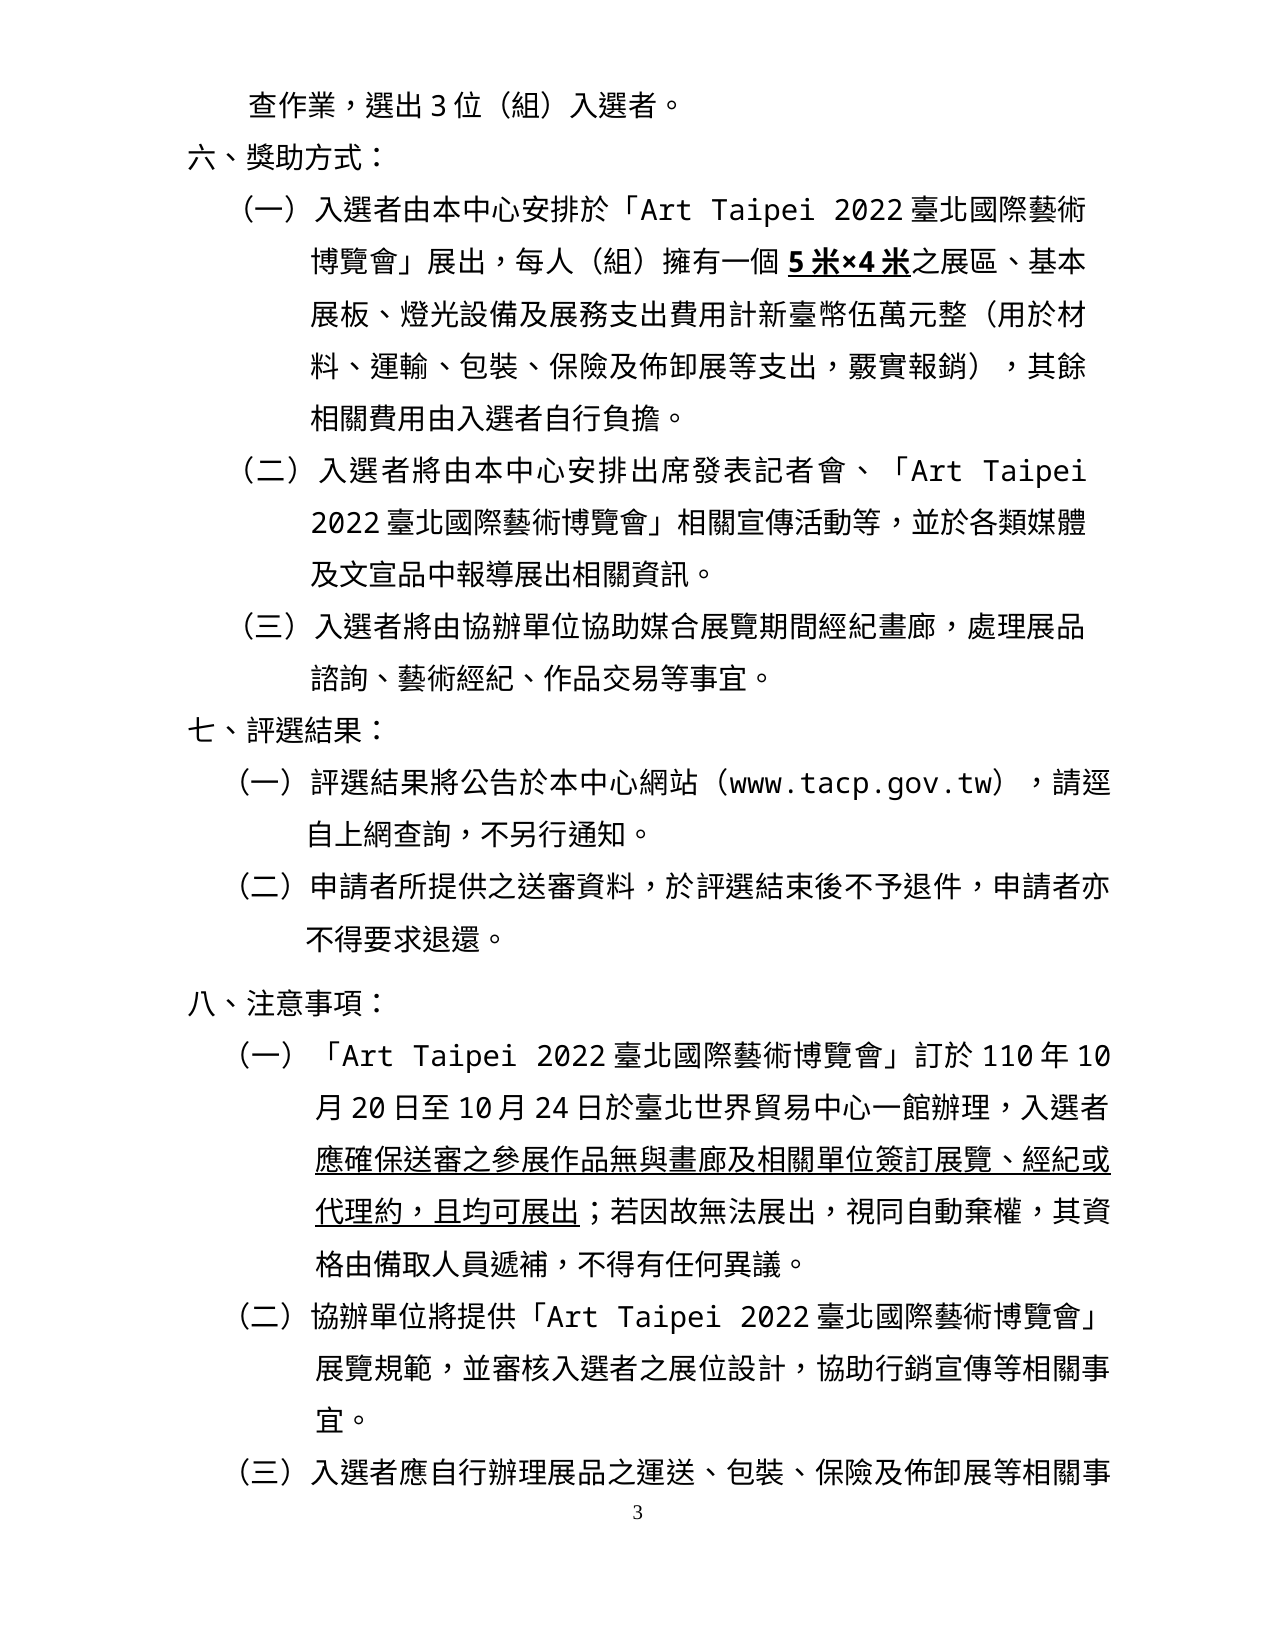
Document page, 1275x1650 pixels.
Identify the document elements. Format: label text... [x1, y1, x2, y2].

text （二）入選者將由本中心安排出席發表記者會、「Art Taipei 2022臺北國際藝術博覽會」相關宣傳活動等，並於各類媒體及文宣品中報導展出相關資訊。 [225, 439, 1087, 596]
text （三）入選者將由協辦單位協助媒合展覽期間經紀畫廊，處理展品諮詢、藝術經紀、作品交易等事宜。 [225, 596, 1087, 700]
text （二）申請者所提供之送審資料，於評選結束後不予退件，申請者亦不得要求退還。 [221, 856, 1111, 960]
text （三）入選者應自行辦理展品之運送、包裝、保險及佈卸展等相關事 [221, 1442, 1111, 1494]
text 六、獎助方式： [187, 127, 1087, 179]
text （二）協辦單位將提供「Art Taipei 2022臺北國際藝術博覽會」展覽規範，並審核入選者之展位設計，協助行銷宣傳等相關事宜。 [221, 1285, 1111, 1442]
text 七、評選結果： [187, 700, 1087, 752]
text （一）「Art Taipei 2022臺北國際藝術博覽會」訂於110年10月20日至10月24日於臺北世界貿易中心一館辦理，入選者應確保送審之參展作品無與畫廊及相關單位簽訂展覽、經紀或代理約，且均可展出；若因故無法展出，視同自動棄權，其資格由備取人員遞補，不得有任何異議。 [221, 1025, 1111, 1285]
text 查作業，選出3位（組）入選者。 [249, 75, 1087, 127]
text （一）評選結果將公告於本中心網站（www.tacp.gov.tw），請逕自上網查詢，不另行通知。 [221, 752, 1111, 856]
text 八、注意事項： [187, 973, 1087, 1025]
text （一）入選者由本中心安排於「Art Taipei 2022臺北國際藝術博覽會」展出，每人（組）擁有一個5米×4米之展區、基本展板、燈光設備及展務支出費用計新臺幣伍萬元整（用於材料、運輸、包裝、保險及佈卸展等支出，覈實報銷），其餘相關費用由入選者自行負擔。 [225, 179, 1087, 439]
